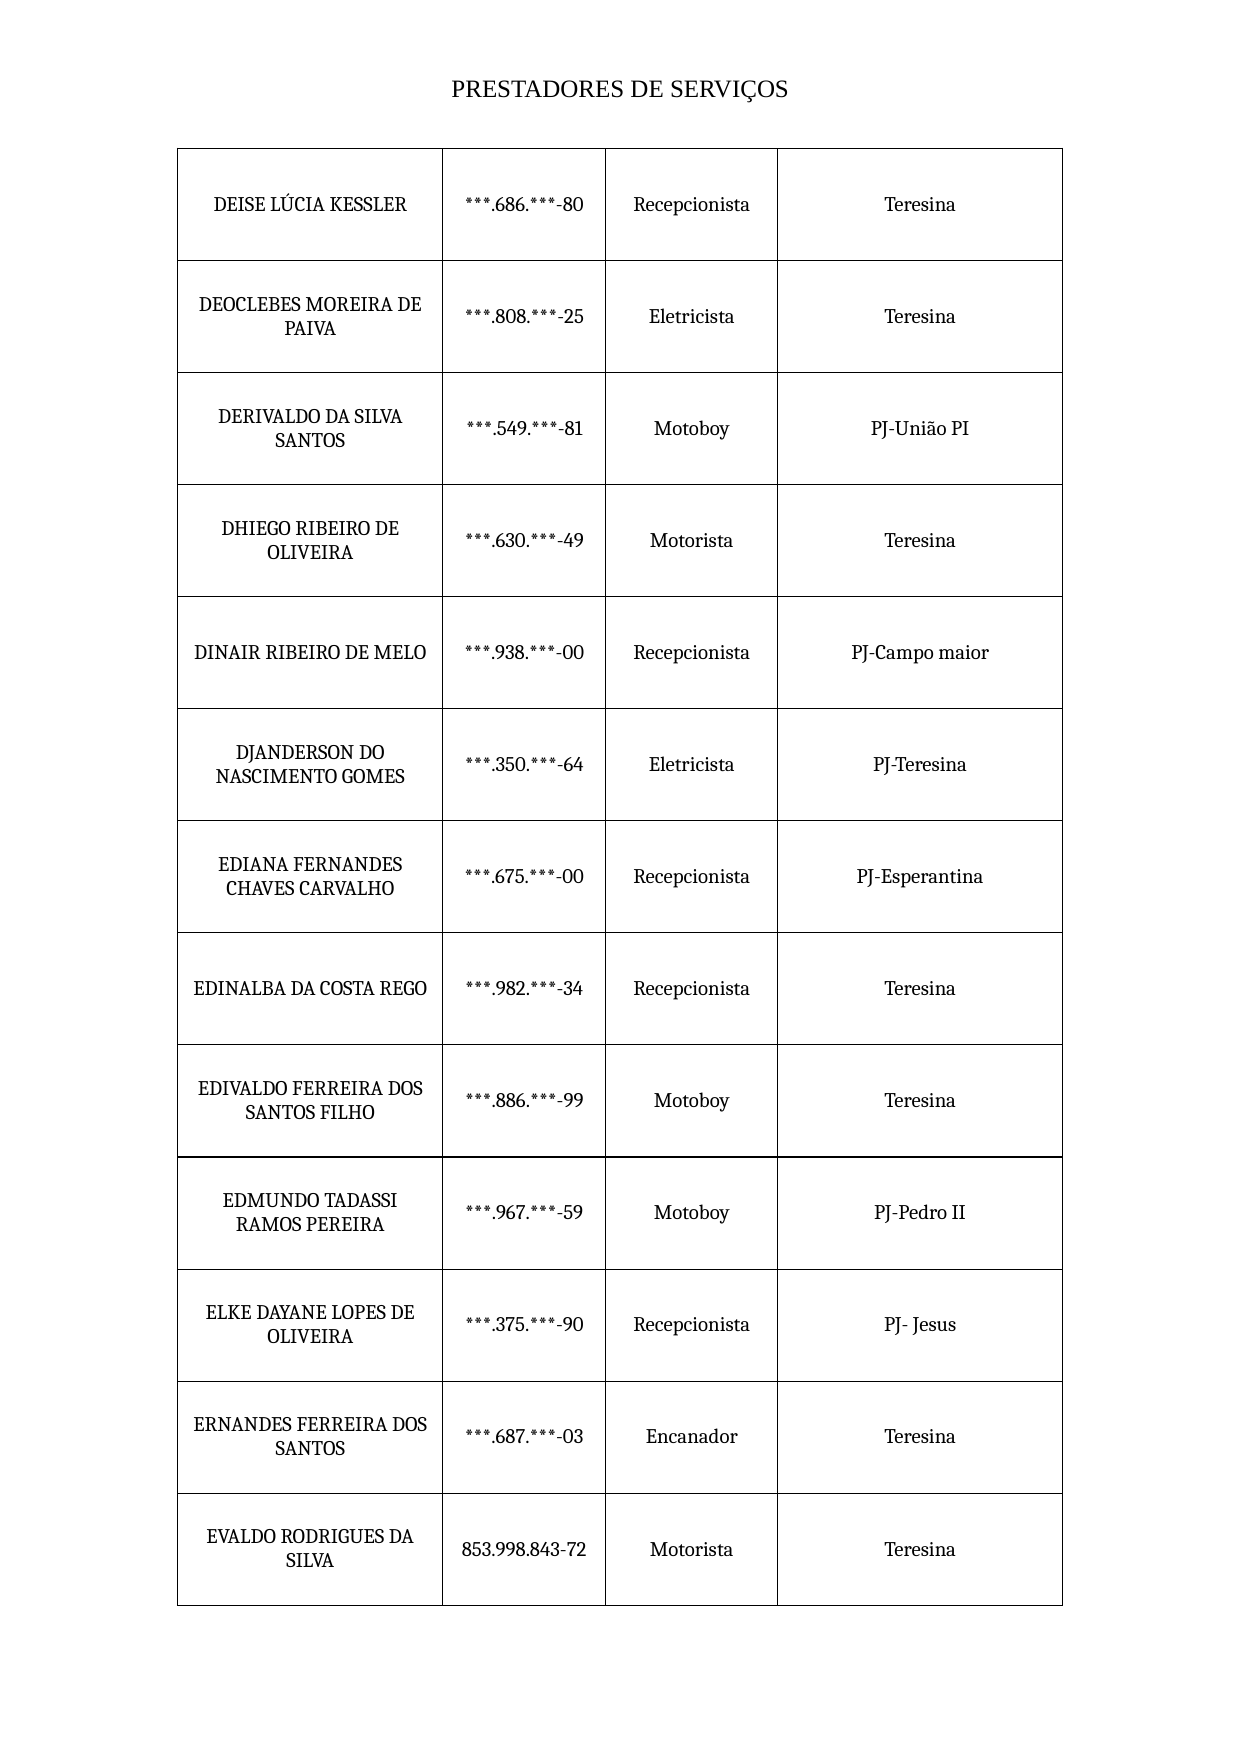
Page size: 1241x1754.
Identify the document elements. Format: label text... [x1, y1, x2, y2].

table_cell PJ-Campo maior [778, 597, 1062, 708]
table_cell PJ-União PI [778, 373, 1062, 484]
table_cell Motoboy [606, 373, 777, 484]
table_cell EDMUNDO TADASSI RAMOS PEREIRA [178, 1158, 442, 1268]
table_cell Teresina [778, 149, 1062, 260]
table_cell ***.375.***-90 [443, 1270, 605, 1381]
table_cell Teresina [778, 1045, 1062, 1156]
table_cell PJ-Esperantina [778, 821, 1062, 932]
table_cell ***.675.***-00 [443, 821, 605, 932]
table_cell ***.808.***-25 [443, 261, 605, 372]
table_cell DERIVALDO DA SILVA SANTOS [178, 373, 442, 484]
table_cell DJANDERSON DO NASCIMENTO GOMES [178, 709, 442, 820]
table_cell PJ-Pedro II [778, 1158, 1062, 1268]
table_cell Recepcionista [606, 821, 777, 932]
table_cell DEOCLEBES MOREIRA DE PAIVA [178, 261, 442, 372]
table_cell Teresina [778, 1382, 1062, 1493]
table_cell Teresina [778, 485, 1062, 596]
table_cell Recepcionista [606, 149, 777, 260]
table_cell ***.630.***-49 [443, 485, 605, 596]
table_cell ***.938.***-00 [443, 597, 605, 708]
table_cell Teresina [778, 933, 1062, 1044]
table_cell ***.967.***-59 [443, 1158, 605, 1268]
table_cell DHIEGO RIBEIRO DE OLIVEIRA [178, 485, 442, 596]
table_cell PJ-Teresina [778, 709, 1062, 820]
table_cell DINAIR RIBEIRO DE MELO [178, 597, 442, 708]
table_cell Motoboy [606, 1158, 777, 1268]
table_cell ELKE DAYANE LOPES DE OLIVEIRA [178, 1270, 442, 1381]
table_cell ERNANDES FERREIRA DOS SANTOS [178, 1382, 442, 1493]
table_cell Recepcionista [606, 1270, 777, 1381]
table_cell ***.686.***-80 [443, 149, 605, 260]
table_cell Encanador [606, 1382, 777, 1493]
table_cell Eletricista [606, 261, 777, 372]
table_cell PJ- Jesus [778, 1270, 1062, 1381]
table_cell EVALDO RODRIGUES DA SILVA [178, 1494, 442, 1605]
table_cell ***.982.***-34 [443, 933, 605, 1044]
table_cell ***.549.***-81 [443, 373, 605, 484]
table_cell Motorista [606, 1494, 777, 1605]
table_cell Recepcionista [606, 933, 777, 1044]
table_cell ***.687.***-03 [443, 1382, 605, 1493]
table_cell Motorista [606, 485, 777, 596]
table_cell EDIVALDO FERREIRA DOS SANTOS FILHO [178, 1045, 442, 1156]
table_cell Teresina [778, 1494, 1062, 1605]
table_cell Motoboy [606, 1045, 777, 1156]
table_cell ***.886.***-99 [443, 1045, 605, 1156]
table_cell Recepcionista [606, 597, 777, 708]
table_cell EDIANA FERNANDES CHAVES CARVALHO [178, 821, 442, 932]
table_cell Teresina [778, 261, 1062, 372]
table_cell 853.998.843-72 [443, 1494, 605, 1605]
table_cell Eletricista [606, 709, 777, 820]
table_cell EDINALBA DA COSTA REGO [178, 933, 442, 1044]
table_cell DEISE LÚCIA KESSLER [178, 149, 442, 260]
table_cell ***.350.***-64 [443, 709, 605, 820]
